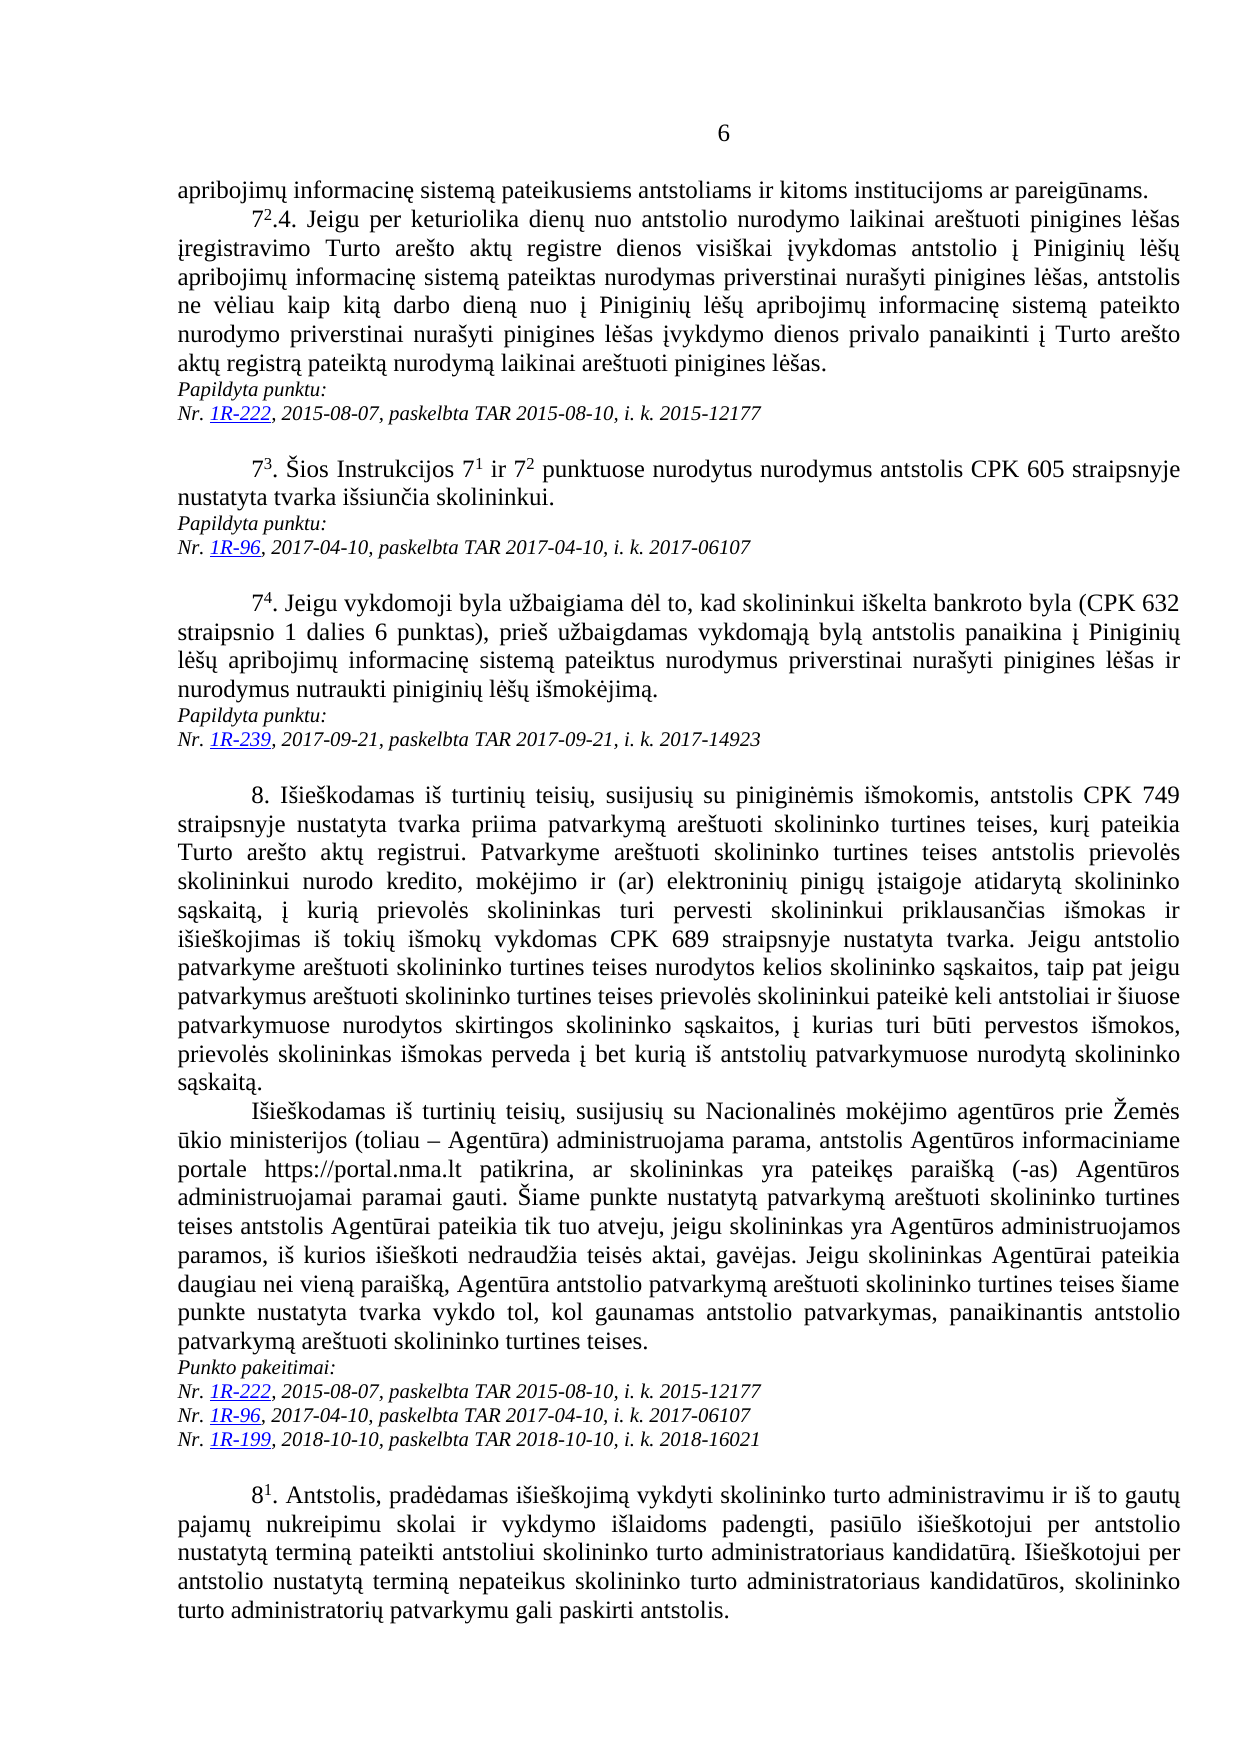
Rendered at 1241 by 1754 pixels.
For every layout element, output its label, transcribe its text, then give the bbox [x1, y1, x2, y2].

text 74. Jeigu vykdomoji byla užbaigiama dėl to, kad skolininkui iškelta bankroto byla (CPK 632 straipsnio 1 dalies 6 punktas), prieš užbaigdamas vykdomąją bylą antstolis panaikina į Piniginių lėšų apribojimų informacinę sistemą pateiktus nurodymus priverstinai nurašyti pinigines lėšas ir nurodymus nutraukti piniginių lėšų išmokėjimą. [177, 588, 1181, 703]
text 73. Šios Instrukcijos 71 ir 72 punktuose nurodytus nurodymus antstolis CPK 605 straipsnyje nustatyta tvarka išsiunčia skolininkui. [177, 454, 1181, 511]
text 81. Antstolis, pradėdamas išieškojimą vykdyti skolininko turto administravimu ir iš to gautų pajamų nukreipimu skolai ir vykdymo išlaidoms padengti, pasiūlo išieškotojui per antstolio nustatytą terminą pateikti antstoliui skolininko turto administratoriaus kandidatūrą. Išieškotojui per antstolio nustatytą terminą nepateikus skolininko turto administratoriaus kandidatūros, skolininko turto administratorių patvarkymu gali paskirti antstolis. [177, 1480, 1181, 1624]
text Nr. 1R-222, 2015-08-07, paskelbta TAR 2015-08-10, i. k. 2015-12177 [177, 1379, 1181, 1403]
text Nr. 1R-239, 2017-09-21, paskelbta TAR 2017-09-21, i. k. 2017-14923 [177, 727, 1181, 751]
text 72.4. Jeigu per keturiolika dienų nuo antstolio nurodymo laikinai areštuoti pinigines lėšas įregistravimo Turto arešto aktų registre dienos visiškai įvykdomas antstolio į Piniginių lėšų apribojimų informacinę sistemą pateiktas nurodymas priverstinai nurašyti pinigines lėšas, antstolis ne vėliau kaip kitą darbo dieną nuo į Piniginių lėšų apribojimų informacinę sistemą pateikto nurodymo priverstinai nurašyti pinigines lėšas įvykdymo dienos privalo panaikinti į Turto arešto aktų registrą pateiktą nurodymą laikinai areštuoti pinigines lėšas. [177, 204, 1181, 377]
text Nr. 1R-199, 2018-10-10, paskelbta TAR 2018-10-10, i. k. 2018-16021 [177, 1427, 1181, 1451]
text Nr. 1R-96, 2017-04-10, paskelbta TAR 2017-04-10, i. k. 2017-06107 [177, 535, 1181, 559]
text Punkto pakeitimai: [177, 1355, 1181, 1379]
text Nr. 1R-222, 2015-08-07, paskelbta TAR 2015-08-10, i. k. 2015-12177 [177, 401, 1181, 425]
text Nr. 1R-96, 2017-04-10, paskelbta TAR 2017-04-10, i. k. 2017-06107 [177, 1403, 1181, 1427]
text 8. Išieškodamas iš turtinių teisių, susijusių su piniginėmis išmokomis, antstolis CPK 749 straipsnyje nustatyta tvarka priima patvarkymą areštuoti skolininko turtines teises, kurį pateikia Turto arešto aktų registrui. Patvarkyme areštuoti skolininko turtines teises antstolis prievolės skolininkui nurodo kredito, mokėjimo ir (ar) elektroninių pinigų įstaigoje atidarytą skolininko sąskaitą, į kurią prievolės skolininkas turi pervesti skolininkui priklausančias išmokas ir išieškojimas iš tokių išmokų vykdomas CPK 689 straipsnyje nustatyta tvarka. Jeigu antstolio patvarkyme areštuoti skolininko turtines teises nurodytos kelios skolininko sąskaitos, taip pat jeigu patvarkymus areštuoti skolininko turtines teises prievolės skolininkui pateikė keli antstoliai ir šiuose patvarkymuose nurodytos skirtingos skolininko sąskaitos, į kurias turi būti pervestos išmokos, prievolės skolininkas išmokas perveda į bet kurią iš antstolių patvarkymuose nurodytą skolininko sąskaitą. [177, 780, 1181, 1096]
text Išieškodamas iš turtinių teisių, susijusių su Nacionalinės mokėjimo agentūros prie Žemės ūkio ministerijos (toliau – Agentūra) administruojama parama, antstolis Agentūros informaciniame portale https://portal.nma.lt patikrina, ar skolininkas yra pateikęs paraišką (-as) Agentūros administruojamai paramai gauti. Šiame punkte nustatytą patvarkymą areštuoti skolininko turtines teises antstolis Agentūrai pateikia tik tuo atveju, jeigu skolininkas yra Agentūros administruojamos paramos, iš kurios išieškoti nedraudžia teisės aktai, gavėjas. Jeigu skolininkas Agentūrai pateikia daugiau nei vieną paraišką, Agentūra antstolio patvarkymą areštuoti skolininko turtines teises šiame punkte nustatyta tvarka vykdo tol, kol gaunamas antstolio patvarkymas, panaikinantis antstolio patvarkymą areštuoti skolininko turtines teises. [177, 1096, 1181, 1355]
text Papildyta punktu: [177, 703, 1181, 727]
text Papildyta punktu: [177, 377, 1181, 401]
text apribojimų informacinę sistemą pateikusiems antstoliams ir kitoms institucijoms ar pareigūnams. [177, 176, 1181, 204]
text Papildyta punktu: [177, 511, 1181, 535]
